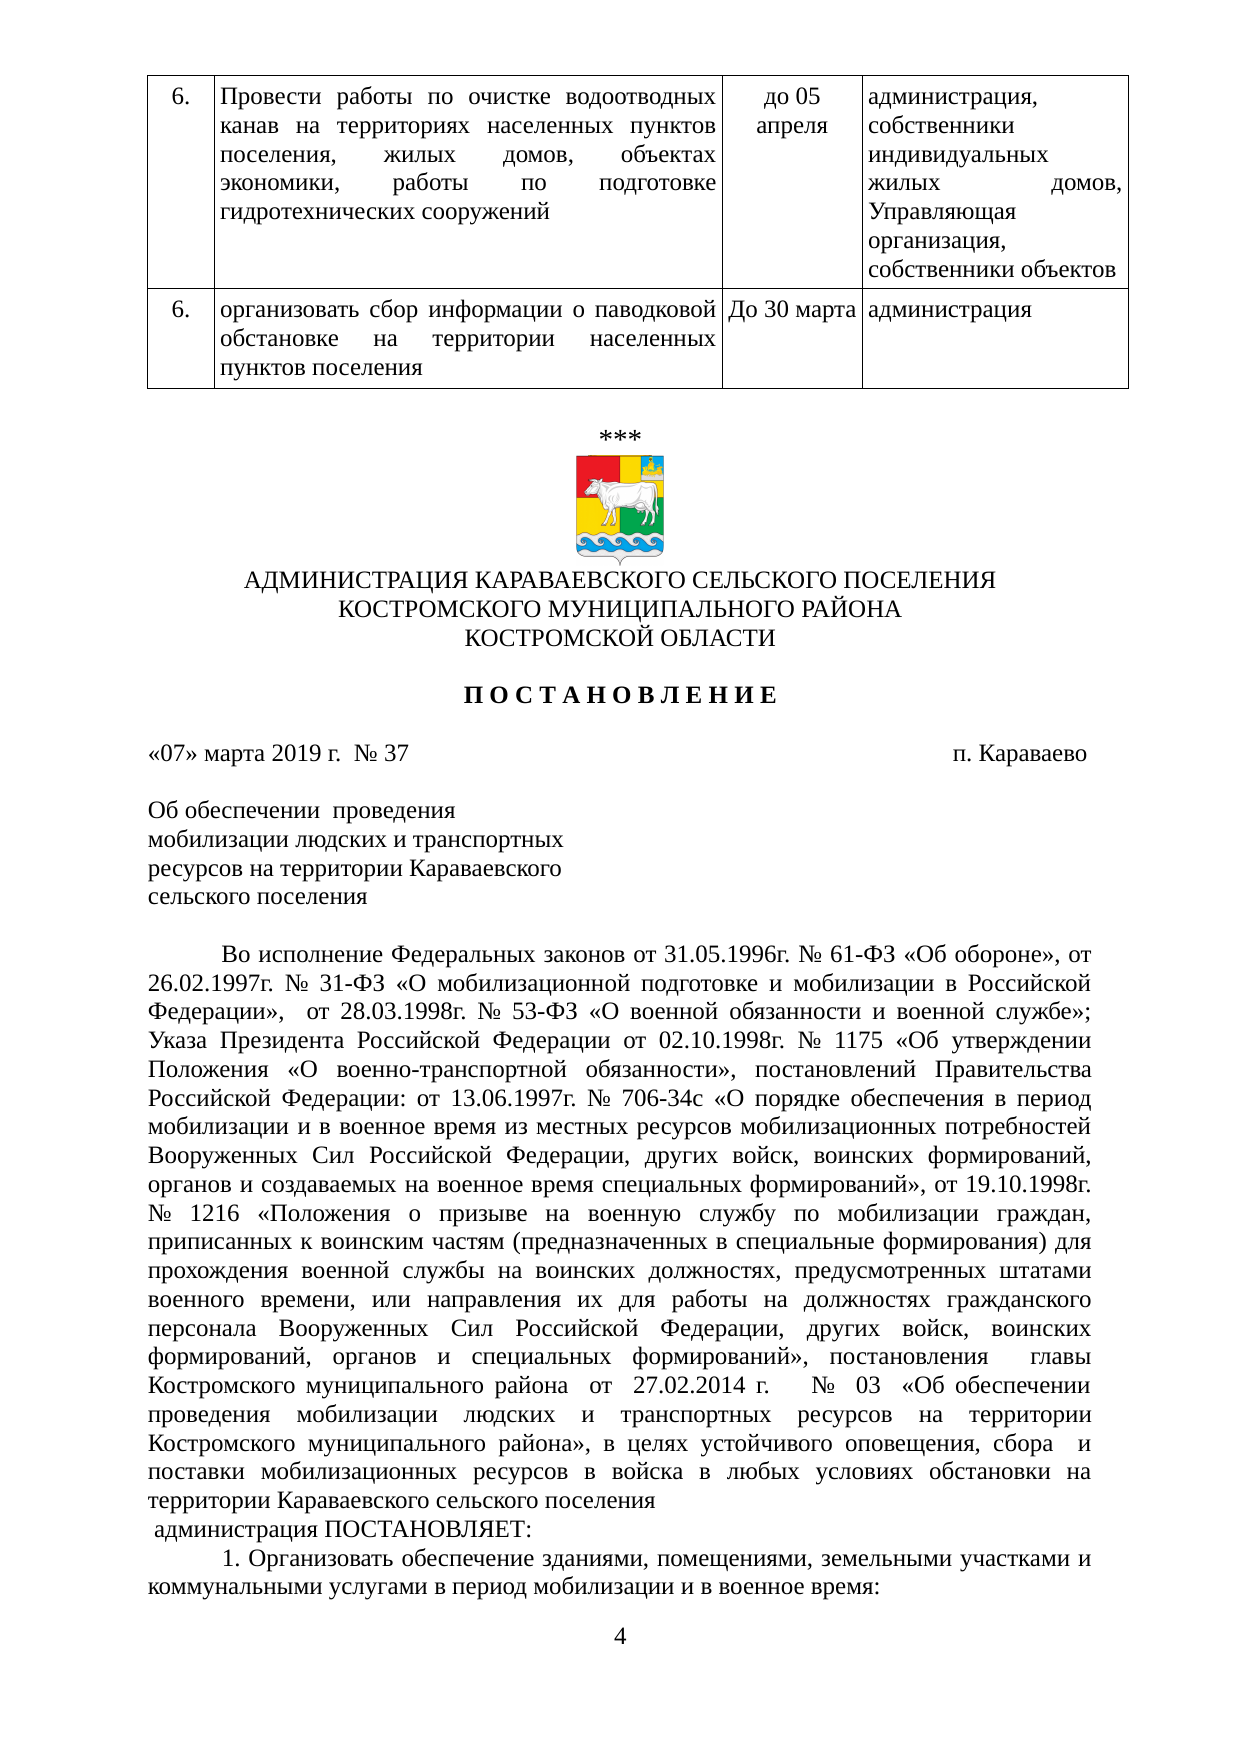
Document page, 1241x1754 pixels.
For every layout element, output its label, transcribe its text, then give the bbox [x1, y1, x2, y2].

table_cell До 30 марта [723, 289, 862, 388]
table_cell администрация, собственники индивидуальных жилых домов, Управляющая организация, собственники объектов [863, 76, 1128, 288]
text мобилизации людских и транспортных [148, 824, 1092, 853]
text Во исполнение Федеральных законов от 31.05.1996г. № 61-ФЗ «Об обороне», от 26.02.1997г. № 31-ФЗ «О мобилизационной подготовке и мобилизации в Российской Федерации», от 28.03.1998г. № 53-ФЗ «О военной обязанности и военной службе»; Указа Президента Российской Федерации от 02.10.1998г. № 1175 «Об утверждении Положения «О военно-транспортной обязанности», постановлений Правительства Российской Федерации: от 13.06.1997г. № 706-34с «О порядке обеспечения в период мобилизации и в военное время из местных ресурсов мобилизационных потребностей Вооруженных Сил Российской Федерации, других войск, воинских формирований, органов и создаваемых на военное время специальных формирований», от 19.10.1998г. № 1216 «Положения о призыве на военную службу по мобилизации граждан, приписанных к воинским частям (предназначенных в специальные формирования) для прохождения военной службы на воинских должностях, предусмотренных штатами военного времени, или направления их для работы на должностях гражданского персонала Вооруженных Сил Российской Федерации, других войск, воинских формирований, органов и специальных формирований», постановления главы Костромского муниципального района от 27.02.2014 г. № 03 «Об обеспечении проведения мобилизации людских и транспортных ресурсов на территории Костромского муниципального района», в целях устойчивого оповещения, сбора и поставки мобилизационных ресурсов в войска в любых условиях обстановки на территории Караваевского сельского поселения [148, 939, 1092, 1514]
table_cell 6. [148, 76, 214, 288]
text администрация ПОСТАНОВЛЯЕТ: [148, 1514, 1092, 1543]
text АДМИНИСТРАЦИЯ КАРАВАЕВСКОГО СЕЛЬСКОГО ПОСЕЛЕНИЯ [148, 565, 1092, 594]
table_cell 6. [148, 289, 214, 388]
text КОСТРОМСКОЙ ОБЛАСТИ [148, 623, 1092, 651]
table_cell до 05 апреля [723, 76, 862, 288]
table_cell администрация [863, 289, 1128, 388]
table_cell организовать сбор информации о паводковой обстановке на территории населенных пунктов поселения [215, 289, 722, 388]
text *** [148, 422, 1092, 456]
text КОСТРОМСКОГО МУНИЦИПАЛЬНОГО РАЙОНА [148, 594, 1092, 623]
text Об обеспечении проведения [148, 795, 1092, 824]
table_cell Провести работы по очистке водоотводных канав на территориях населенных пунктов поселения, жилых домов, объектах экономики, работы по подготовке гидротехнических сооружений [215, 76, 722, 288]
text «07» марта 2019 г. № 37 п. Караваево [148, 738, 1122, 766]
text 1. Организовать обеспечение зданиями, помещениями, земельными участками и коммунальными услугами в период мобилизации и в военное время: [148, 1543, 1092, 1600]
text сельского поселения [148, 881, 1092, 910]
text П О С Т А Н О В Л Е Н И Е [148, 680, 1092, 709]
text ресурсов на территории Караваевского [148, 853, 1092, 881]
